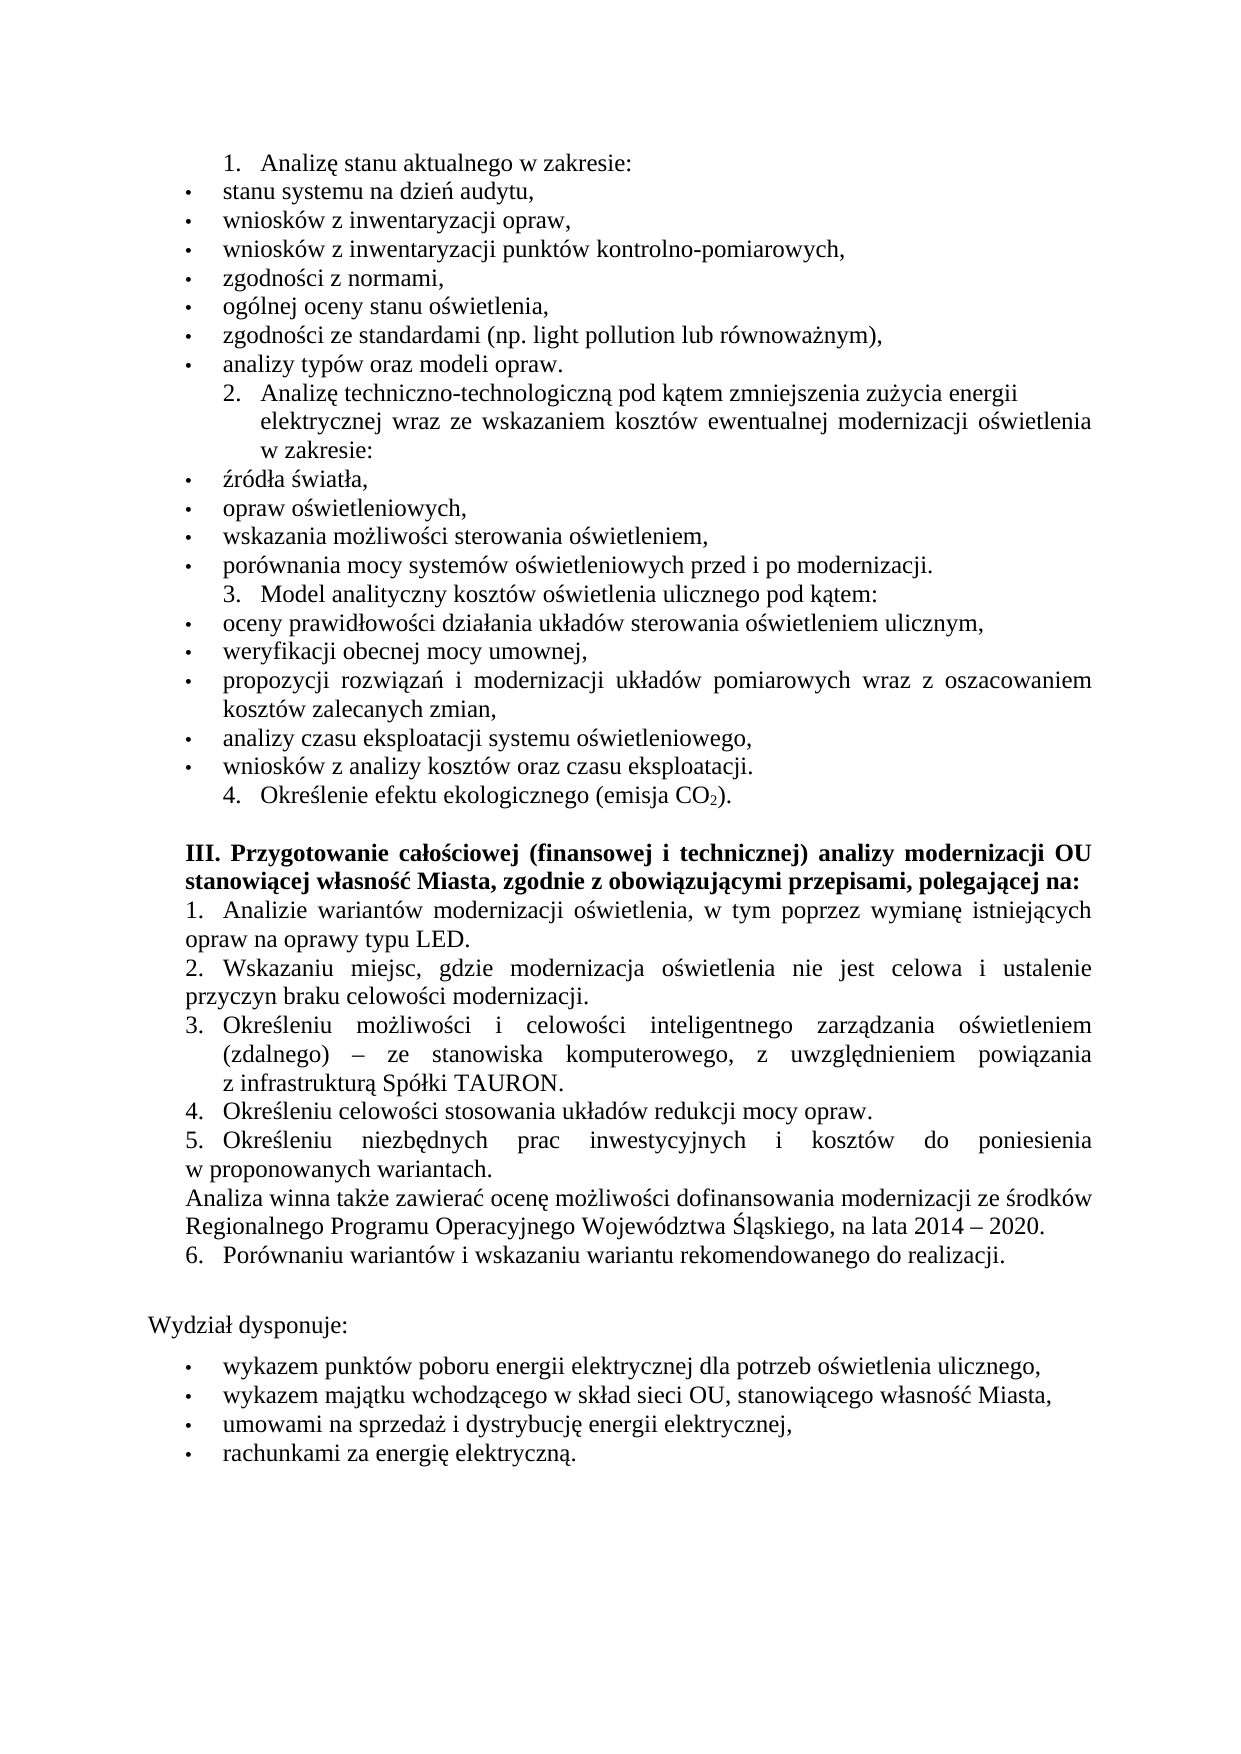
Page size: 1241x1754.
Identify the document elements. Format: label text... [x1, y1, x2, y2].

list Model analityczny kosztów oświetlenia ulicznego pod kątem: [223, 579, 1092, 608]
list Analiza winna także zawierać ocenę możliwości dofinansowania modernizacji ze środków Regionalnego Programu Operacyjnego Województwa Śląskiego, na lata 2014 – 2020. [185, 1183, 1092, 1240]
list elektrycznej wraz ze wskazaniem kosztów ewentualnej modernizacji oświetlenia w zakresie: [223, 406, 1092, 464]
list rachunkami za energię elektryczną. [185, 1438, 1092, 1466]
list wniosków z inwentaryzacji opraw, [185, 205, 1092, 234]
list porównania mocy systemów oświetleniowych przed i po modernizacji. [185, 550, 1092, 579]
list umowami na sprzedaż i dystrybucję energii elektrycznej, [185, 1409, 1092, 1438]
list stanu systemu na dzień audytu, [185, 176, 1092, 205]
list Porównaniu wariantów i wskazaniu wariantu rekomendowanego do realizacji. [185, 1240, 1092, 1269]
list wykazem punktów poboru energii elektrycznej dla potrzeb oświetlenia ulicznego, [185, 1351, 1092, 1380]
list analizy typów oraz modeli opraw. [185, 349, 1092, 378]
list wykazem majątku wchodzącego w skład sieci OU, stanowiącego własność Miasta, [185, 1380, 1092, 1409]
list Analizie wariantów modernizacji oświetlenia, w tym poprzez wymianę istniejących opraw na oprawy typu LED. [185, 895, 1092, 953]
list III. Przygotowanie całościowej (finansowej i technicznej) analizy modernizacji OU stanowiącej własność Miasta, zgodnie z obowiązującymi przepisami, polegającej na: [185, 838, 1092, 895]
list propozycji rozwiązań i modernizacji układów pomiarowych wraz z oszacowaniem kosztów zalecanych zmian, [185, 665, 1092, 723]
list wniosków z analizy kosztów oraz czasu eksploatacji. [185, 751, 1092, 780]
list zgodności z normami, [185, 263, 1092, 291]
list Określenie efektu ekologicznego (emisja CO2). [223, 780, 1092, 809]
list źródła światła, [185, 464, 1092, 493]
list zgodności ze standardami (np. light pollution lub równoważnym), [185, 320, 1092, 349]
list Analizę stanu aktualnego w zakresie: [223, 148, 1092, 176]
text Wydział dysponuje: [148, 1310, 1092, 1339]
list Wskazaniu miejsc, gdzie modernizacja oświetlenia nie jest celowa i ustalenie przyczyn braku celowości modernizacji. [185, 953, 1092, 1010]
list analizy czasu eksploatacji systemu oświetleniowego, [185, 723, 1092, 751]
list Określeniu niezbędnych prac inwestycyjnych i kosztów do poniesienia w proponowanych wariantach. [185, 1125, 1092, 1183]
list Analizę techniczno-technologiczną pod kątem zmniejszenia zużycia energii [223, 378, 1092, 406]
list wskazania możliwości sterowania oświetleniem, [185, 521, 1092, 550]
list Określeniu celowości stosowania układów redukcji mocy opraw. [185, 1096, 1092, 1125]
list weryfikacji obecnej mocy umownej, [185, 636, 1092, 665]
list wniosków z inwentaryzacji punktów kontrolno-pomiarowych, [185, 234, 1092, 263]
list Określeniu możliwości i celowości inteligentnego zarządzania oświetleniem (zdalnego) – ze stanowiska komputerowego, z uwzględnieniem powiązania z infrastrukturą Spółki TAURON. [185, 1010, 1092, 1096]
list ogólnej oceny stanu oświetlenia, [185, 291, 1092, 320]
list opraw oświetleniowych, [185, 493, 1092, 521]
list oceny prawidłowości działania układów sterowania oświetleniem ulicznym, [185, 608, 1092, 636]
